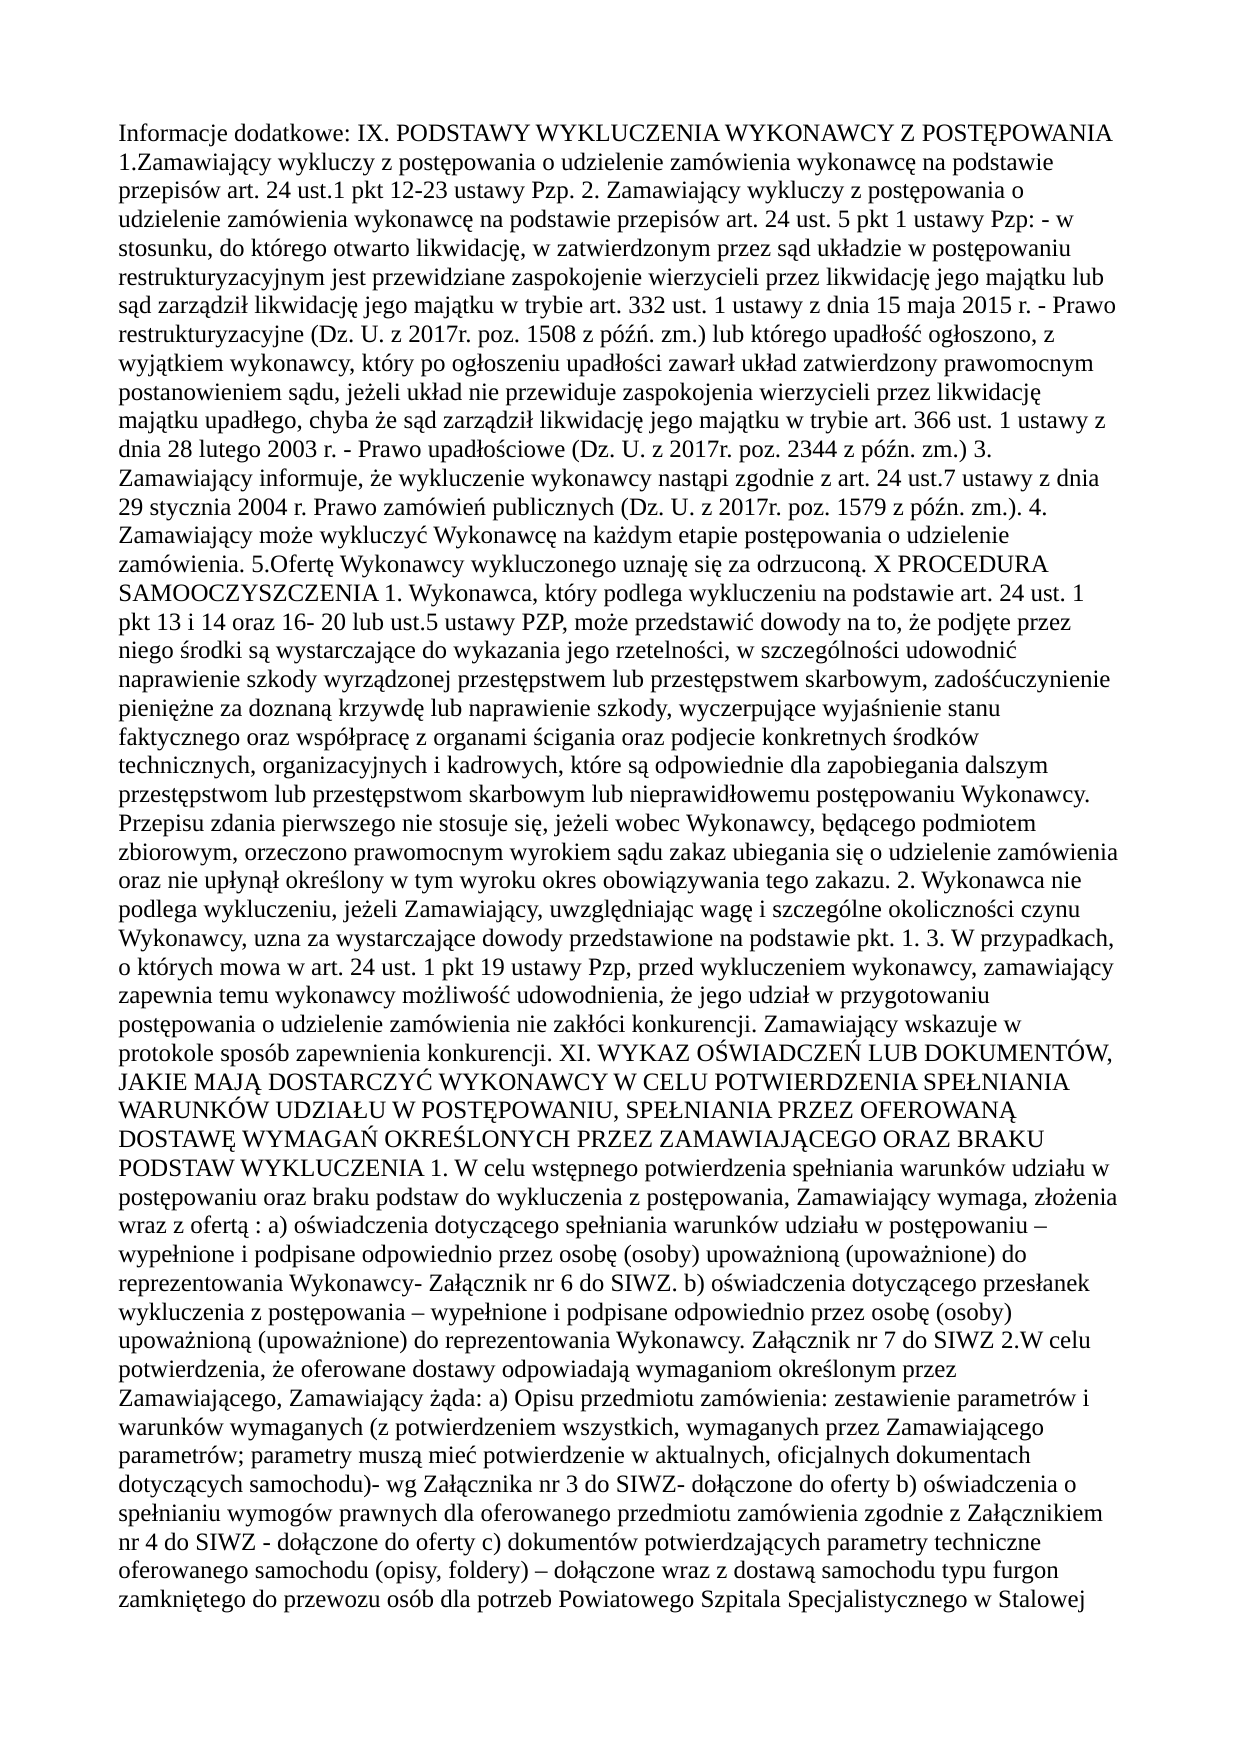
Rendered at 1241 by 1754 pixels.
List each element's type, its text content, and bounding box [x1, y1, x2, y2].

text Informacje dodatkowe: IX. PODSTAWY WYKLUCZENIA WYKONAWCY Z POSTĘPOWANIA 1.Zamawiający wykluczy z postępowania o udzielenie zamówienia wykonawcę na podstawie przepisów art. 24 ust.1 pkt 12-23 ustawy Pzp. 2. Zamawiający wykluczy z postępowania o udzielenie zamówienia wykonawcę na podstawie przepisów art. 24 ust. 5 pkt 1 ustawy Pzp: - w stosunku, do którego otwarto likwidację, w zatwierdzonym przez sąd układzie w postępowaniu restrukturyzacyjnym jest przewidziane zaspokojenie wierzycieli przez likwidację jego majątku lub sąd zarządził likwidację jego majątku w trybie art. 332 ust. 1 ustawy z dnia 15 maja 2015 r. - Prawo restrukturyzacyjne (Dz. U. z 2017r. poz. 1508 z późń. zm.) lub którego upadłość ogłoszono, z wyjątkiem wykonawcy, który po ogłoszeniu upadłości zawarł układ zatwierdzony prawomocnym postanowieniem sądu, jeżeli układ nie przewiduje zaspokojenia wierzycieli przez likwidację majątku upadłego, chyba że sąd zarządził likwidację jego majątku w trybie art. 366 ust. 1 ustawy z dnia 28 lutego 2003 r. - Prawo upadłościowe (Dz. U. z 2017r. poz. 2344 z późn. zm.) 3. Zamawiający informuje, że wykluczenie wykonawcy nastąpi zgodnie z art. 24 ust.7 ustawy z dnia 29 stycznia 2004 r. Prawo zamówień publicznych (Dz. U. z 2017r. poz. 1579 z późn. zm.). 4. Zamawiający może wykluczyć Wykonawcę na każdym etapie postępowania o udzielenie zamówienia. 5.Ofertę Wykonawcy wykluczonego uznaję się za odrzuconą. X PROCEDURA SAMOOCZYSZCZENIA 1. Wykonawca, który podlega wykluczeniu na podstawie art. 24 ust. 1 pkt 13 i 14 oraz 16- 20 lub ust.5 ustawy PZP, może przedstawić dowody na to, że podjęte przez niego środki są wystarczające do wykazania jego rzetelności, w szczególności udowodnić naprawienie szkody wyrządzonej przestępstwem lub przestępstwem skarbowym, zadośćuczynienie pieniężne za doznaną krzywdę lub naprawienie szkody, wyczerpujące wyjaśnienie stanu faktycznego oraz współpracę z organami ścigania oraz podjecie konkretnych środków technicznych, organizacyjnych i kadrowych, które są odpowiednie dla zapobiegania dalszym przestępstwom lub przestępstwom skarbowym lub nieprawidłowemu postępowaniu Wykonawcy. Przepisu zdania pierwszego nie stosuje się, jeżeli wobec Wykonawcy, będącego podmiotem zbiorowym, orzeczono prawomocnym wyrokiem sądu zakaz ubiegania się o udzielenie zamówienia oraz nie upłynął określony w tym wyroku okres obowiązywania tego zakazu. 2. Wykonawca nie podlega wykluczeniu, jeżeli Zamawiający, uwzględniając wagę i szczególne okoliczności czynu Wykonawcy, uzna za wystarczające dowody przedstawione na podstawie pkt. 1. 3. W przypadkach, o których mowa w art. 24 ust. 1 pkt 19 ustawy Pzp, przed wykluczeniem wykonawcy, zamawiający zapewnia temu wykonawcy możliwość udowodnienia, że jego udział w przygotowaniu postępowania o udzielenie zamówienia nie zakłóci konkurencji. Zamawiający wskazuje w protokole sposób zapewnienia konkurencji. XI. WYKAZ OŚWIADCZEŃ LUB DOKUMENTÓW, JAKIE MAJĄ DOSTARCZYĆ WYKONAWCY W CELU POTWIERDZENIA SPEŁNIANIA WARUNKÓW UDZIAŁU W POSTĘPOWANIU, SPEŁNIANIA PRZEZ OFEROWANĄ DOSTAWĘ WYMAGAŃ OKREŚLONYCH PRZEZ ZAMAWIAJĄCEGO ORAZ BRAKU PODSTAW WYKLUCZENIA 1. W celu wstępnego potwierdzenia spełniania warunków udziału w postępowaniu oraz braku podstaw do wykluczenia z postępowania, Zamawiający wymaga, złożenia wraz z ofertą : a) oświadczenia dotyczącego spełniania warunków udziału w postępowaniu – wypełnione i podpisane odpowiednio przez osobę (osoby) upoważnioną (upoważnione) do reprezentowania Wykonawcy- Załącznik nr 6 do SIWZ. b) oświadczenia dotyczącego przesłanek wykluczenia z postępowania – wypełnione i podpisane odpowiednio przez osobę (osoby) upoważnioną (upoważnione) do reprezentowania Wykonawcy. Załącznik nr 7 do SIWZ 2.W celu potwierdzenia, że oferowane dostawy odpowiadają wymaganiom określonym przez Zamawiającego, Zamawiający żąda: a) Opisu przedmiotu zamówienia: zestawienie parametrów i warunków wymaganych (z potwierdzeniem wszystkich, wymaganych przez Zamawiającego parametrów; parametry muszą mieć potwierdzenie w aktualnych, oficjalnych dokumentach dotyczących samochodu)- wg Załącznika nr 3 do SIWZ- dołączone do oferty b) oświadczenia o spełnianiu wymogów prawnych dla oferowanego przedmiotu zamówienia zgodnie z Załącznikiem nr 4 do SIWZ - dołączone do oferty c) dokumentów potwierdzających parametry techniczne oferowanego samochodu (opisy, foldery) – dołączone wraz z dostawą samochodu typu furgon zamkniętego do przewozu osób dla potrzeb Powiatowego Szpitala Specjalistycznego w Stalowej [118, 118, 1122, 1613]
